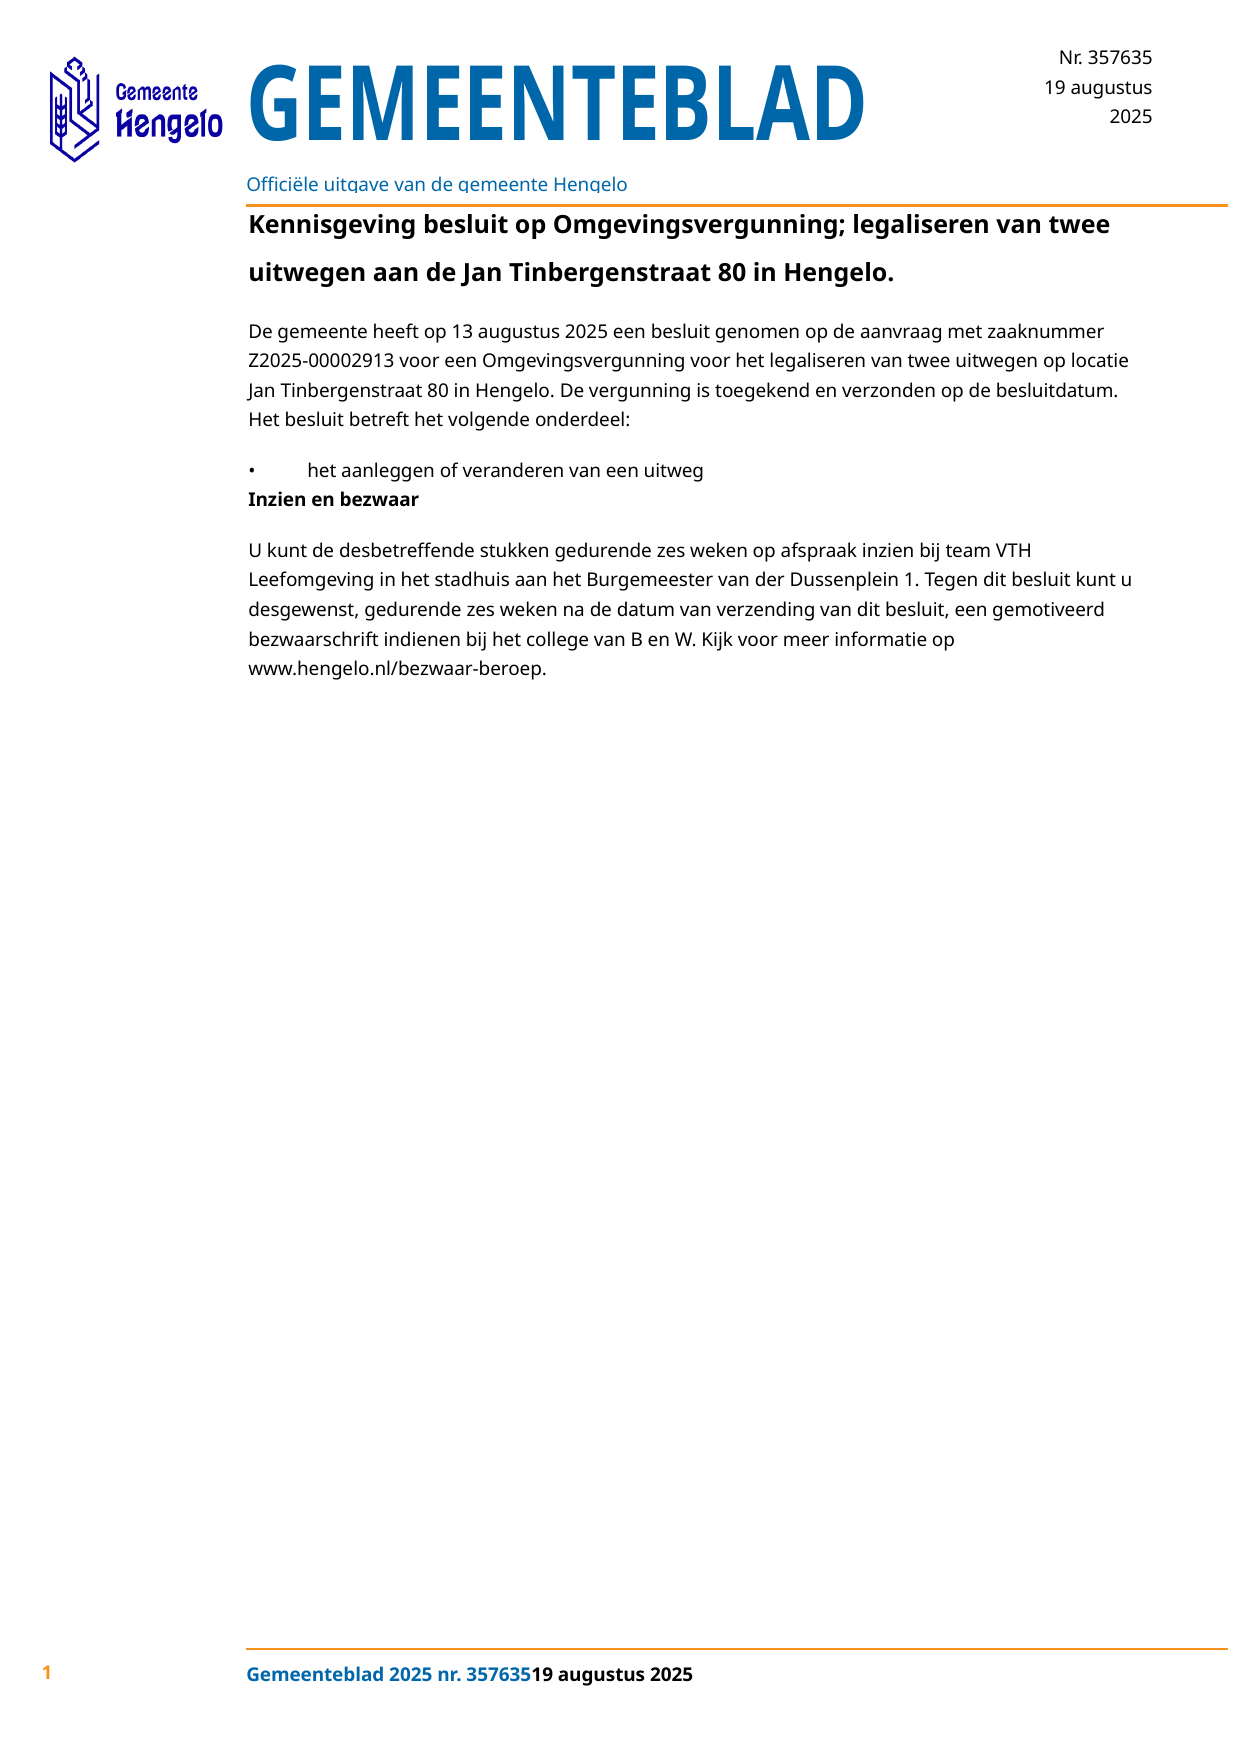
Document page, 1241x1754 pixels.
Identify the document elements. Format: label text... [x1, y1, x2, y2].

text Inzien en bezwaar [248, 487, 1152, 512]
picture [41, 47, 231, 172]
list het aanleggen of veranderen van een uitweg [248, 457, 1152, 483]
text Kennisgeving besluit op Omgevingsvergunning; legaliseren van twee uitwegen aan de Jan Tinbergenstraat 80 in Hengelo. [248, 207, 1152, 288]
text De gemeente heeft op 13 augustus 2025 een besluit genomen op de aanvraag met zaaknummer Z2025-00002913 voor een Omgevingsvergunning voor het legaliseren van twee uitwegen op locatie Jan Tinbergenstraat 80 in Hengelo. De vergunning is toegekend en verzonden op de besluitdatum. Het besluit betreft het volgende onderdeel: [248, 318, 1152, 432]
text U kunt de desbetreffende stukken gedurende zes weken op afspraak inzien bij team VTH Leefomgeving in het stadhuis aan het Burgemeester van der Dussenplein 1. Tegen dit besluit kunt u desgewenst, gedurende zes weken na de datum van verzending van dit besluit, een gemotiveerd bezwaarschrift indienen bij het college van B en W. Kijk voor meer informatie op www.hengelo.nl/bezwaar-beroep. [248, 537, 1152, 681]
